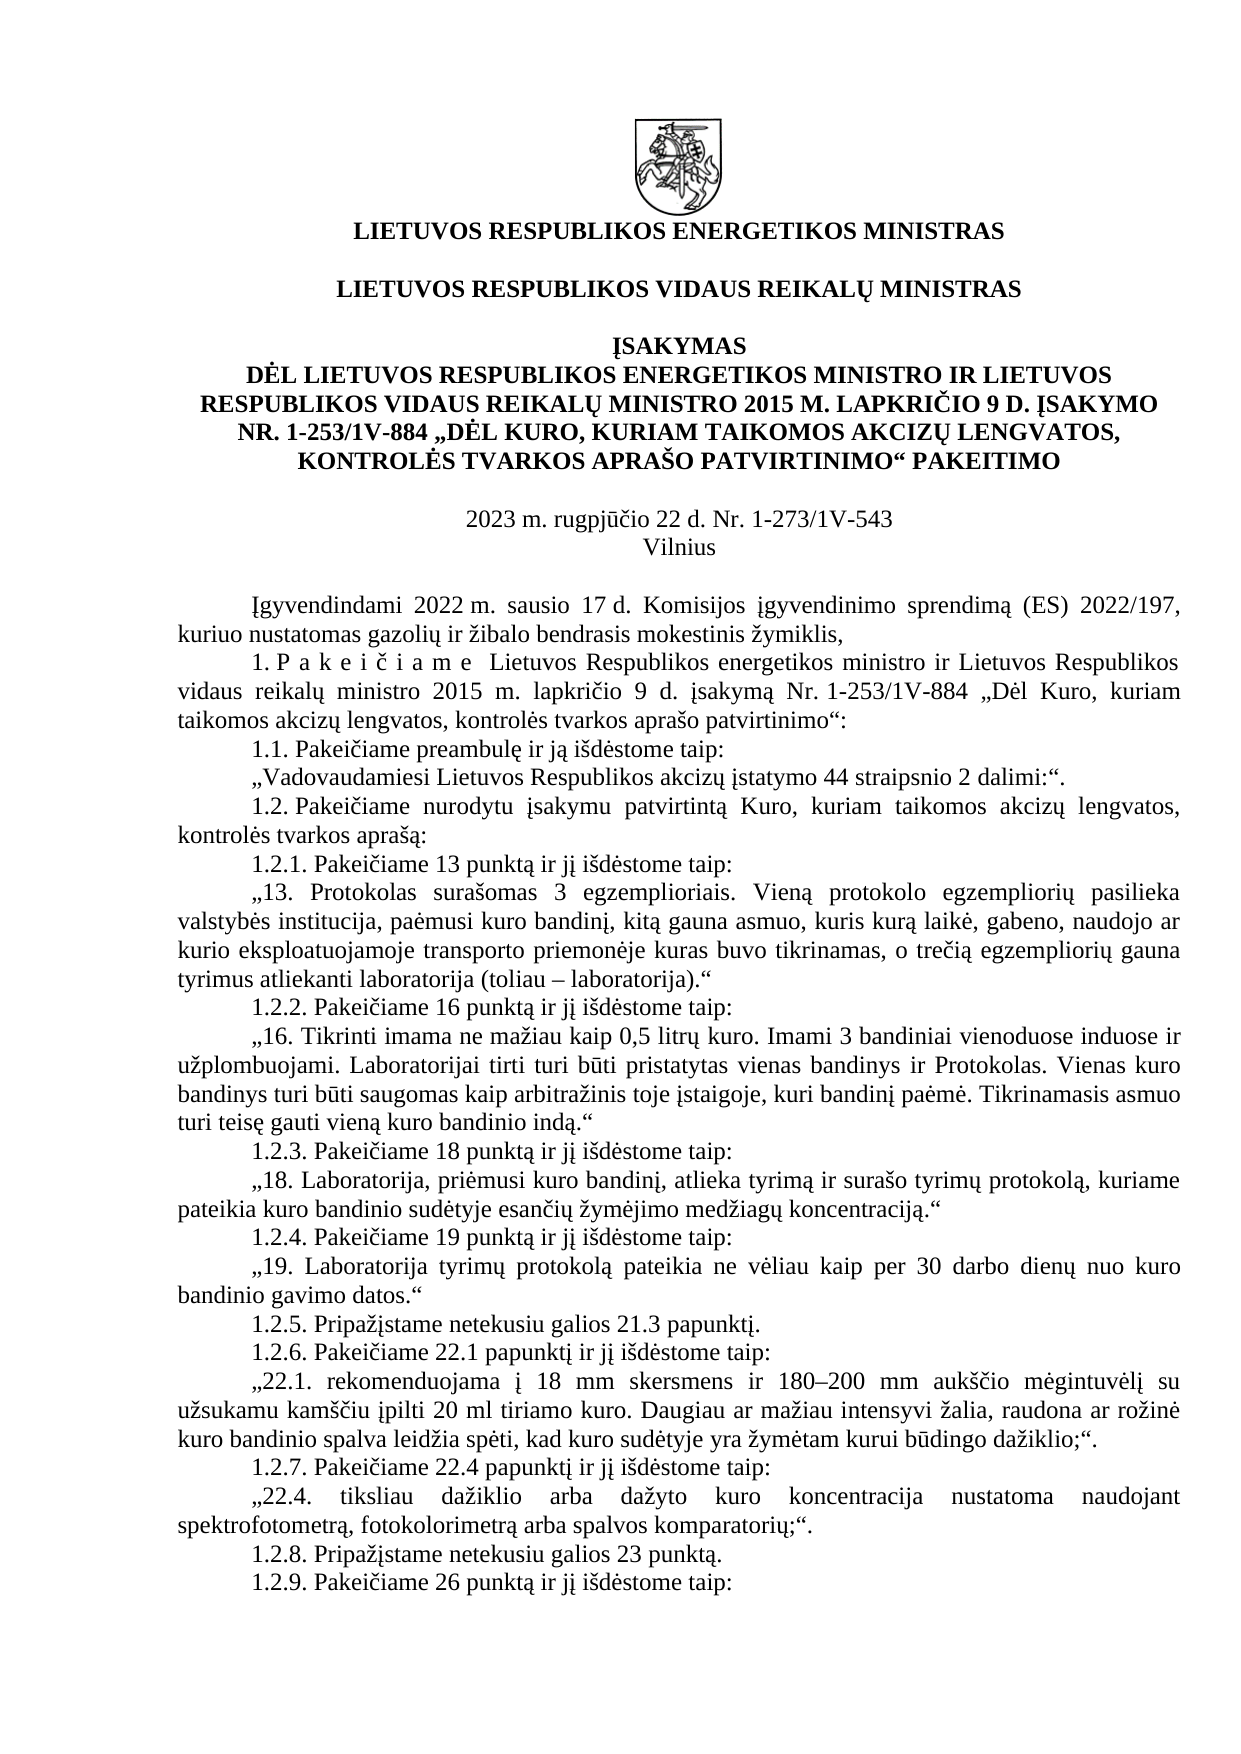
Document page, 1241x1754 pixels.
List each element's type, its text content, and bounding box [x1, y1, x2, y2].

text 1.2.6. Pakeičiame 22.1 papunktį ir jį išdėstome taip: [177, 1337, 1181, 1366]
text „Vadovaudamiesi Lietuvos Respublikos akcizų įstatymo 44 straipsnio 2 dalimi:“. [177, 762, 1181, 791]
text „16. Tikrinti imama ne mažiau kaip 0,5 litrų kuro. Imami 3 bandiniai vienoduose induose ir užplombuojami. Laboratorijai tirti turi būti pristatytas vienas bandinys ir Protokolas. Vienas kuro bandinys turi būti saugomas kaip arbitražinis toje įstaigoje, kuri bandinį paėmė. Tikrinamasis asmuo turi teisę gauti vieną kuro bandinio indą.“ [177, 1021, 1181, 1136]
text DĖL LIETUVOS RESPUBLIKOS ENERGETIKOS MINISTRO ir LIETUVOS RESPUBLIKOS VIDAUS REIKALŲ MINISTRO 2015 M. LAPKRIČIO 9 D. ĮSAKYMO NR. 1-253/1V-884 „DĖL KURO, KURIAM TAIKOMOS AKCIZŲ LENGVATOS, KONTROLĖS TVARKOS APRAŠO PATVIRTINIMO“ pakeitimo [177, 360, 1181, 475]
text 2023 m. rugpjūčio 22 d. Nr. 1-273/1V-543 [177, 504, 1181, 532]
text LIETUVOS RESPUBLIKOS ENERGETIKOS MINISTRAS [177, 216, 1181, 245]
text Įgyvendindami 2022 m. sausio 17 d. Komisijos įgyvendinimo sprendimą (ES) 2022/197, kuriuo nustatomas gazolių ir žibalo bendrasis mokestinis žymiklis, [177, 590, 1181, 647]
text 1.2.7. Pakeičiame 22.4 papunktį ir jį išdėstome taip: [177, 1452, 1181, 1481]
text „22.1. rekomenduojama į 18 mm skersmens ir 180–200 mm aukščio mėgintuvėlį su užsukamu kamščiu įpilti 20 ml tiriamo kuro. Daugiau ar mažiau intensyvi žalia, raudona ar rožinė kuro bandinio spalva leidžia spėti, kad kuro sudėtyje yra žymėtam kurui būdingo dažiklio;“. [177, 1366, 1181, 1452]
text 1.2. Pakeičiame nurodytu įsakymu patvirtintą Kuro, kuriam taikomos akcizų lengvatos, kontrolės tvarkos aprašą: [177, 791, 1181, 849]
text „13. Protokolas surašomas 3 egzemplioriais. Vieną protokolo egzempliorių pasilieka valstybės institucija, paėmusi kuro bandinį, kitą gauna asmuo, kuris kurą laikė, gabeno, naudojo ar kurio eksploatuojamoje transporto priemonėje kuras buvo tikrinamas, o trečią egzempliorių gauna tyrimus atliekanti laboratorija (toliau – laboratorija).“ [177, 877, 1181, 992]
text 1.2.5. Pripažįstame netekusiu galios 21.3 papunktį. [177, 1309, 1181, 1337]
text 1.2.9. Pakeičiame 26 punktą ir jį išdėstome taip: [177, 1567, 1181, 1596]
text LIETUVOS RESPUBLIKOS VIDAUS REIKALŲ MINISTRAS [177, 274, 1181, 302]
text „18. Laboratorija, priėmusi kuro bandinį, atlieka tyrimą ir surašo tyrimų protokolą, kuriame pateikia kuro bandinio sudėtyje esančių žymėjimo medžiagų koncentraciją.“ [177, 1165, 1181, 1222]
text 1.2.4. Pakeičiame 19 punktą ir jį išdėstome taip: [177, 1222, 1181, 1251]
text 1.2.1. Pakeičiame 13 punktą ir jį išdėstome taip: [177, 849, 1181, 877]
text 1.1. Pakeičiame preambulę ir ją išdėstome taip: [177, 734, 1181, 762]
text 1.2.3. Pakeičiame 18 punktą ir jį išdėstome taip: [177, 1136, 1181, 1165]
text ĮSAKYMAS [177, 331, 1181, 360]
text „19. Laboratorija tyrimų protokolą pateikia ne vėliau kaip per 30 darbo dienų nuo kuro bandinio gavimo datos.“ [177, 1251, 1181, 1309]
text 1.2.2. Pakeičiame 16 punktą ir jį išdėstome taip: [177, 992, 1181, 1021]
text 1. P a k e i č i a m e Lietuvos Respublikos energetikos ministro ir Lietuvos Respublikos vidaus reikalų ministro 2015 m. lapkričio 9 d. įsakymą Nr. 1-253/1V-884 „Dėl Kuro, kuriam taikomos akcizų lengvatos, kontrolės tvarkos aprašo patvirtinimo“: [177, 647, 1181, 734]
text Vilnius [177, 532, 1181, 561]
text „22.4. tiksliau dažiklio arba dažyto kuro koncentracija nustatoma naudojant spektrofotometrą, fotokolorimetrą arba spalvos komparatorių;“. [177, 1481, 1181, 1539]
text 1.2.8. Pripažįstame netekusiu galios 23 punktą. [177, 1539, 1181, 1567]
